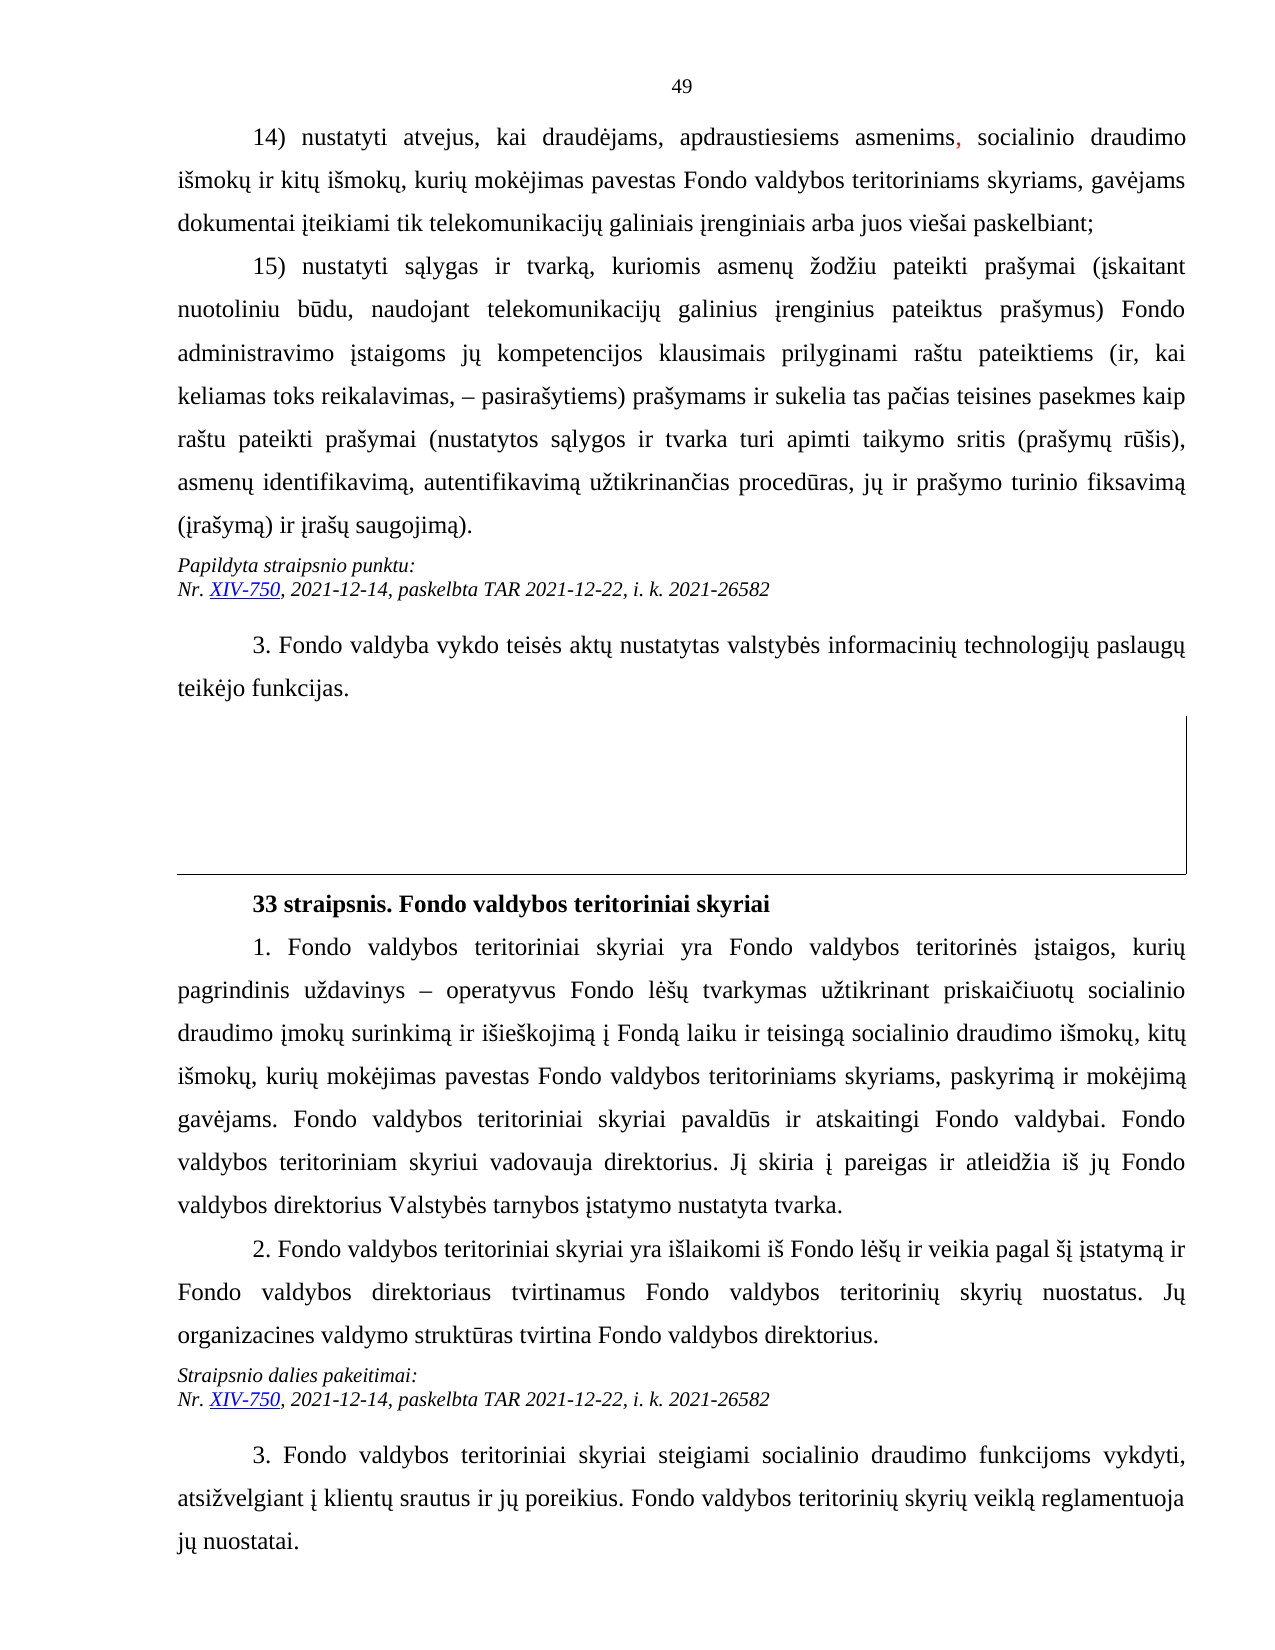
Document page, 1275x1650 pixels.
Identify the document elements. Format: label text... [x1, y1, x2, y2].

text 2. Fondo valdybos teritoriniai skyriai yra išlaikomi iš Fondo lėšų ir veikia pagal šį įstatymą ir Fondo valdybos direktoriaus tvirtinamus Fondo valdybos teritorinių skyrių nuostatus. Jų organizacines valdymo struktūras tvirtina Fondo valdybos direktorius. [177, 1234, 1186, 1349]
text Nr. XIV-750, 2021-12-14, paskelbta TAR 2021-12-22, i. k. 2021-26582 [177, 577, 1186, 601]
text 1. Fondo valdybos teritoriniai skyriai yra Fondo valdybos teritorinės įstaigos, kurių pagrindinis uždavinys – operatyvus Fondo lėšų tvarkymas užtikrinant priskaičiuotų socialinio draudimo įmokų surinkimą ir išieškojimą į Fondą laiku ir teisingą socialinio draudimo išmokų, kitų išmokų, kurių mokėjimas pavestas Fondo valdybos teritoriniams skyriams, paskyrimą ir mokėjimą gavėjams. Fondo valdybos teritoriniai skyriai pavaldūs ir atskaitingi Fondo valdybai. Fondo valdybos teritoriniam skyriui vadovauja direktorius. Jį skiria į pareigas ir atleidžia iš jų Fondo valdybos direktorius Valstybės tarnybos įstatymo nustatyta tvarka. [177, 932, 1186, 1219]
text Papildyta straipsnio punktu: [177, 553, 1186, 577]
text 14) nustatyti atvejus, kai draudėjams, apdraustiesiems asmenims, socialinio draudimo išmokų ir kitų išmokų, kurių mokėjimas pavestas Fondo valdybos teritoriniams skyriams, gavėjams dokumentai įteikiami tik telekomunikacijų galiniais įrenginiais arba juos viešai paskelbiant; [177, 122, 1186, 237]
text Straipsnio dalies pakeitimai: [177, 1363, 1186, 1387]
text 33 straipsnis. Fondo valdybos teritoriniai skyriai [177, 889, 1186, 917]
text 15) nustatyti sąlygas ir tvarką, kuriomis asmenų žodžiu pateikti prašymai (įskaitant nuotoliniu būdu, naudojant telekomunikacijų galinius įrenginius pateiktus prašymus) Fondo administravimo įstaigoms jų kompetencijos klausimais prilyginami raštu pateiktiems (ir, kai keliamas toks reikalavimas, – pasirašytiems) prašymams ir sukelia tas pačias teisines pasekmes kaip raštu pateikti prašymai (nustatytos sąlygos ir tvarka turi apimti taikymo sritis (prašymų rūšis), asmenų identifikavimą, autentifikavimą užtikrinančias procedūras, jų ir prašymo turinio fiksavimą (įrašymą) ir įrašų saugojimą). [177, 251, 1186, 539]
text 3. Fondo valdyba vykdo teisės aktų nustatytas valstybės informacinių technologijų paslaugų teikėjo funkcijas. [177, 630, 1186, 702]
text 3. Fondo valdybos teritoriniai skyriai steigiami socialinio draudimo funkcijoms vykdyti, atsižvelgiant į klientų srautus ir jų poreikius. Fondo valdybos teritorinių skyrių veiklą reglamentuoja jų nuostatai. [177, 1440, 1186, 1555]
text Nr. XIV-750, 2021-12-14, paskelbta TAR 2021-12-22, i. k. 2021-26582 [177, 1387, 1186, 1411]
